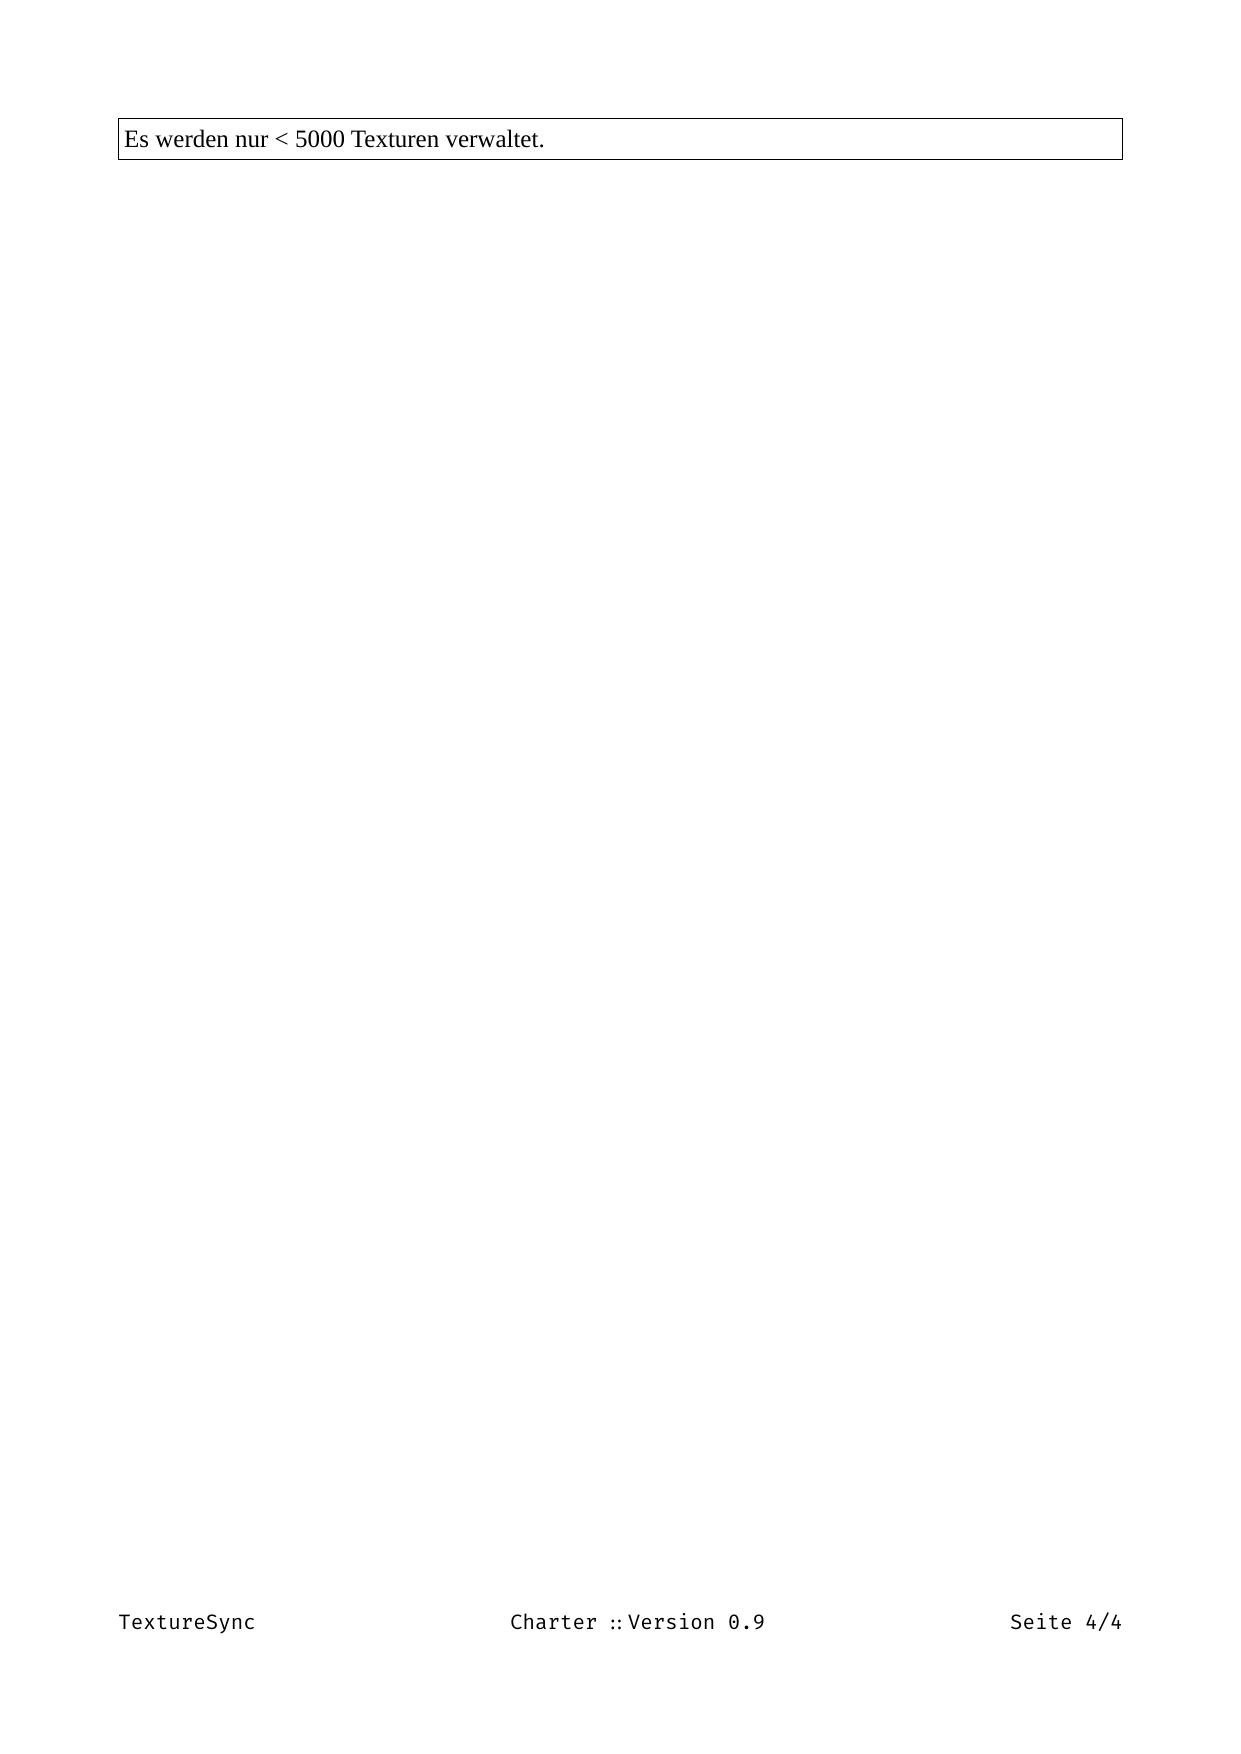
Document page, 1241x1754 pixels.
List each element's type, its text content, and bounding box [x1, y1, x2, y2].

table_header Es werden nur < 5000 Texturen verwaltet. [119, 119, 1122, 158]
